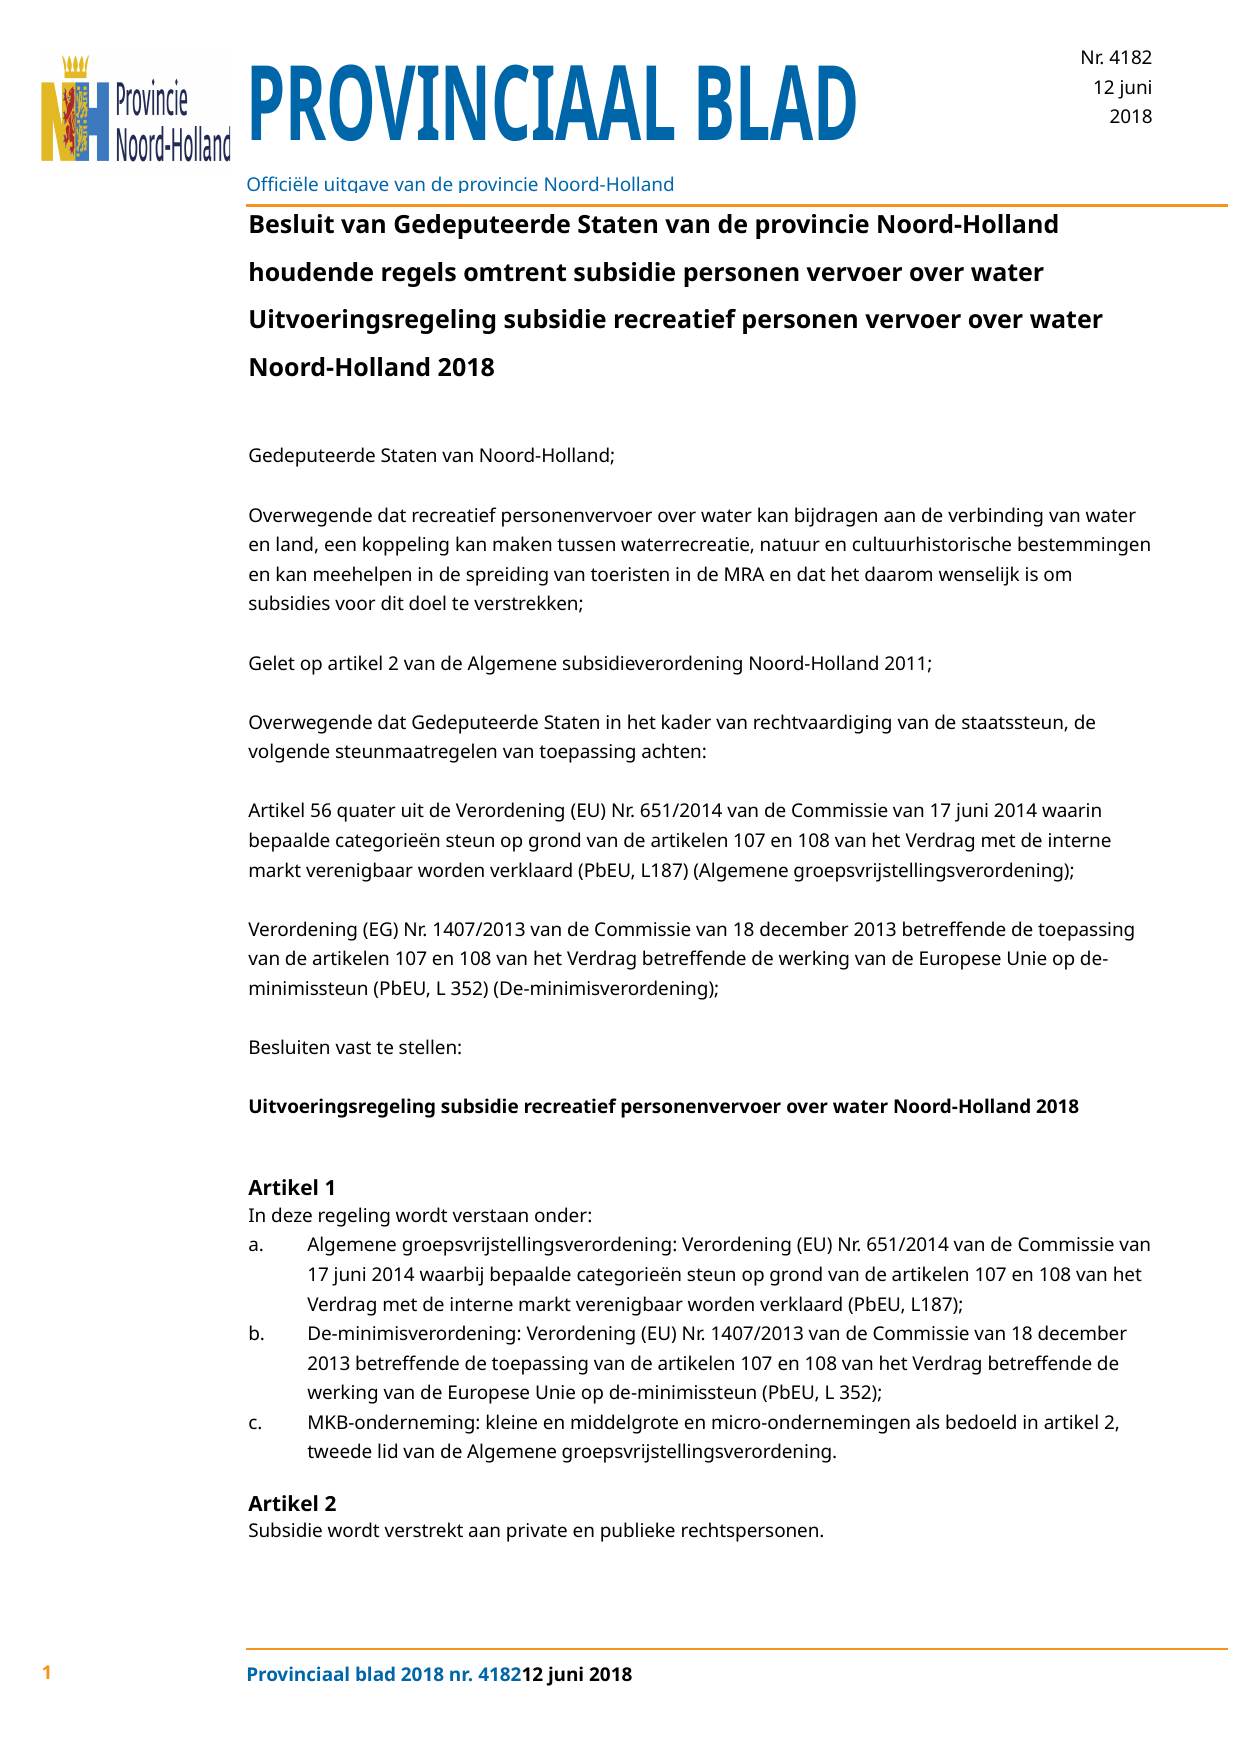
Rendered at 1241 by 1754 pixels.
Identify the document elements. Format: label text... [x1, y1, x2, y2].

text Artikel 2 [248, 1489, 1152, 1517]
text Gedeputeerde Staten van Noord-Holland; [248, 443, 1152, 468]
text Uitvoeringsregeling subsidie recreatief personenvervoer over water Noord-Holland 2018 [248, 1093, 1152, 1119]
list De-minimisverordening: Verordening (EU) Nr. 1407/2013 van de Commissie van 18 december 2013 betreffende de toepassing van de artikelen 107 en 108 van het Verdrag betreffende de werking van de Europese Unie op de-minimissteun (PbEU, L 352); [248, 1320, 1152, 1405]
picture [41, 47, 231, 172]
text Verordening (EG) Nr. 1407/2013 van de Commissie van 18 december 2013 betreffende de toepassing van de artikelen 107 en 108 van het Verdrag betreffende de werking van de Europese Unie op de-minimissteun (PbEU, L 352) (De-minimisverordening); [248, 916, 1152, 1001]
list MKB-onderneming: kleine en middelgrote en micro-ondernemingen als bedoeld in artikel 2, tweede lid van de Algemene groepsvrijstellingsverordening. [248, 1409, 1152, 1464]
text Artikel 1 [248, 1173, 1152, 1202]
text In deze regeling wordt verstaan onder: [248, 1202, 1152, 1228]
text Besluiten vast te stellen: [248, 1034, 1152, 1060]
text Overwegende dat Gedeputeerde Staten in het kader van rechtvaardiging van de staatssteun, de volgende steunmaatregelen van toepassing achten: [248, 709, 1152, 764]
text Gelet op artikel 2 van de Algemene subsidieverordening Noord-Holland 2011; [248, 650, 1152, 676]
text Besluit van Gedeputeerde Staten van de provincie Noord-Holland houdende regels omtrent subsidie personen vervoer over water Uitvoeringsregeling subsidie recreatief personen vervoer over water Noord-Holland 2018 [248, 207, 1152, 384]
text Overwegende dat recreatief personenvervoer over water kan bijdragen aan de verbinding van water en land, een koppeling kan maken tussen waterrecreatie, natuur en cultuurhistorische bestemmingen en kan meehelpen in de spreiding van toeristen in de MRA en dat het daarom wenselijk is om subsidies voor dit doel te verstrekken; [248, 502, 1152, 616]
list Algemene groepsvrijstellingsverordening: Verordening (EU) Nr. 651/2014 van de Commissie van 17 juni 2014 waarbij bepaalde categorieën steun op grond van de artikelen 107 en 108 van het Verdrag met de interne markt verenigbaar worden verklaard (PbEU, L187); [248, 1232, 1152, 1316]
text Subsidie wordt verstrekt aan private en publieke rechtspersonen. [248, 1517, 1152, 1543]
text Artikel 56 quater uit de Verordening (EU) Nr. 651/2014 van de Commissie van 17 juni 2014 waarin bepaalde categorieën steun op grond van de artikelen 107 en 108 van het Verdrag met de interne markt verenigbaar worden verklaard (PbEU, L187) (Algemene groepsvrijstellingsverordening); [248, 798, 1152, 883]
